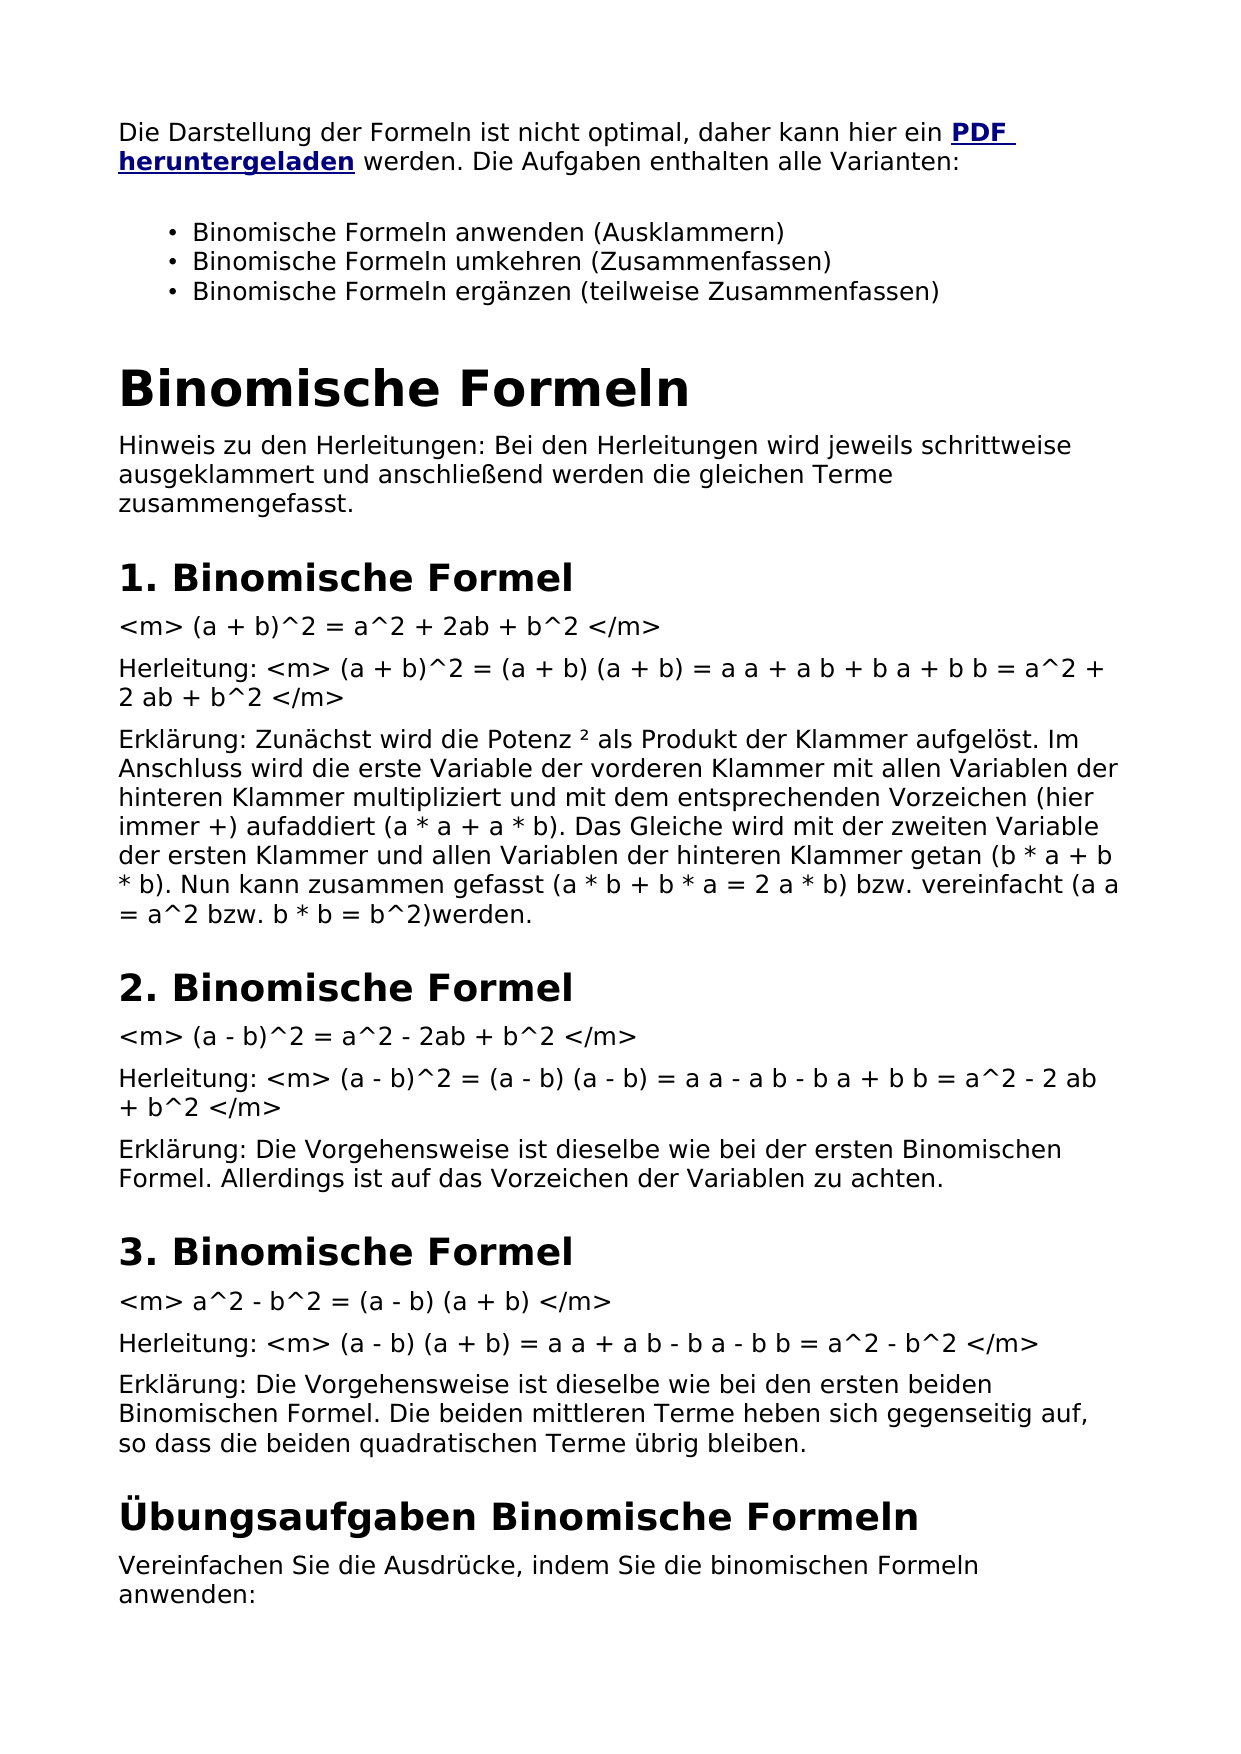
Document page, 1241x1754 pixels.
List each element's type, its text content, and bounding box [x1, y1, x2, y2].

list Binomische Formeln ergänzen (teilweise Zusammenfassen) [177, 277, 1122, 306]
text Herleitung: <m> (a - b)^2 = (a - b) (a - b) = a a - a b - b a + b b = a^2 - 2 ab + b^2 </m> [118, 1064, 1122, 1123]
text <m> (a + b)^2 = a^2 + 2ab + b^2 </m> [118, 612, 1122, 641]
text Die Darstellung der Formeln ist nicht optimal, daher kann hier ein PDF heruntergeladen werden. Die Aufgaben enthalten alle Varianten: [118, 118, 1122, 176]
text <m> a^2 - b^2 = (a - b) (a + b) </m> [118, 1287, 1122, 1316]
subtitle Übungsaufgaben Binomische Formeln [118, 1495, 1122, 1539]
text Erklärung: Zunächst wird die Potenz ² als Produkt der Klammer aufgelöst. Im Anschluss wird die erste Variable der vorderen Klammer mit allen Variablen der hinteren Klammer multipliziert und mit dem entsprechenden Vorzeichen (hier immer +) aufaddiert (a * a + a * b). Das Gleiche wird mit der zweiten Variable der ersten Klammer und allen Variablen der hinteren Klammer getan (b * a + b * b). Nun kann zusammen gefasst (a * b + b * a = 2 a * b) bzw. vereinfacht (a a = a^2 bzw. b * b = b^2)werden. [118, 725, 1122, 929]
text Herleitung: <m> (a + b)^2 = (a + b) (a + b) = a a + a b + b a + b b = a^2 + 2 ab + b^2 </m> [118, 654, 1122, 712]
text <m> (a - b)^2 = a^2 - 2ab + b^2 </m> [118, 1023, 1122, 1052]
text Erklärung: Die Vorgehensweise ist dieselbe wie bei den ersten beiden Binomischen Formel. Die beiden mittleren Terme heben sich gegenseitig auf, so dass die beiden quadratischen Terme übrig bleiben. [118, 1370, 1122, 1458]
text Hinweis zu den Herleitungen: Bei den Herleitungen wird jeweils schrittweise ausgeklammert und anschließend werden die gleichen Terme zusammengefasst. [118, 431, 1122, 519]
subtitle 3. Binomische Formel [118, 1231, 1122, 1274]
text Herleitung: <m> (a - b) (a + b) = a a + a b - b a - b b = a^2 - b^2 </m> [118, 1329, 1122, 1358]
subtitle 1. Binomische Formel [118, 556, 1122, 600]
text Erklärung: Die Vorgehensweise ist dieselbe wie bei der ersten Binomischen Formel. Allerdings ist auf das Vorzeichen der Variablen zu achten. [118, 1135, 1122, 1193]
subtitle 2. Binomische Formel [118, 966, 1122, 1010]
text Vereinfachen Sie die Ausdrücke, indem Sie die binomischen Formeln anwenden: [118, 1552, 1122, 1610]
list Binomische Formeln anwenden (Ausklammern) [177, 218, 1122, 248]
subtitle Binomische Formeln [118, 360, 1122, 419]
list Binomische Formeln umkehren (Zusammenfassen) [177, 248, 1122, 277]
